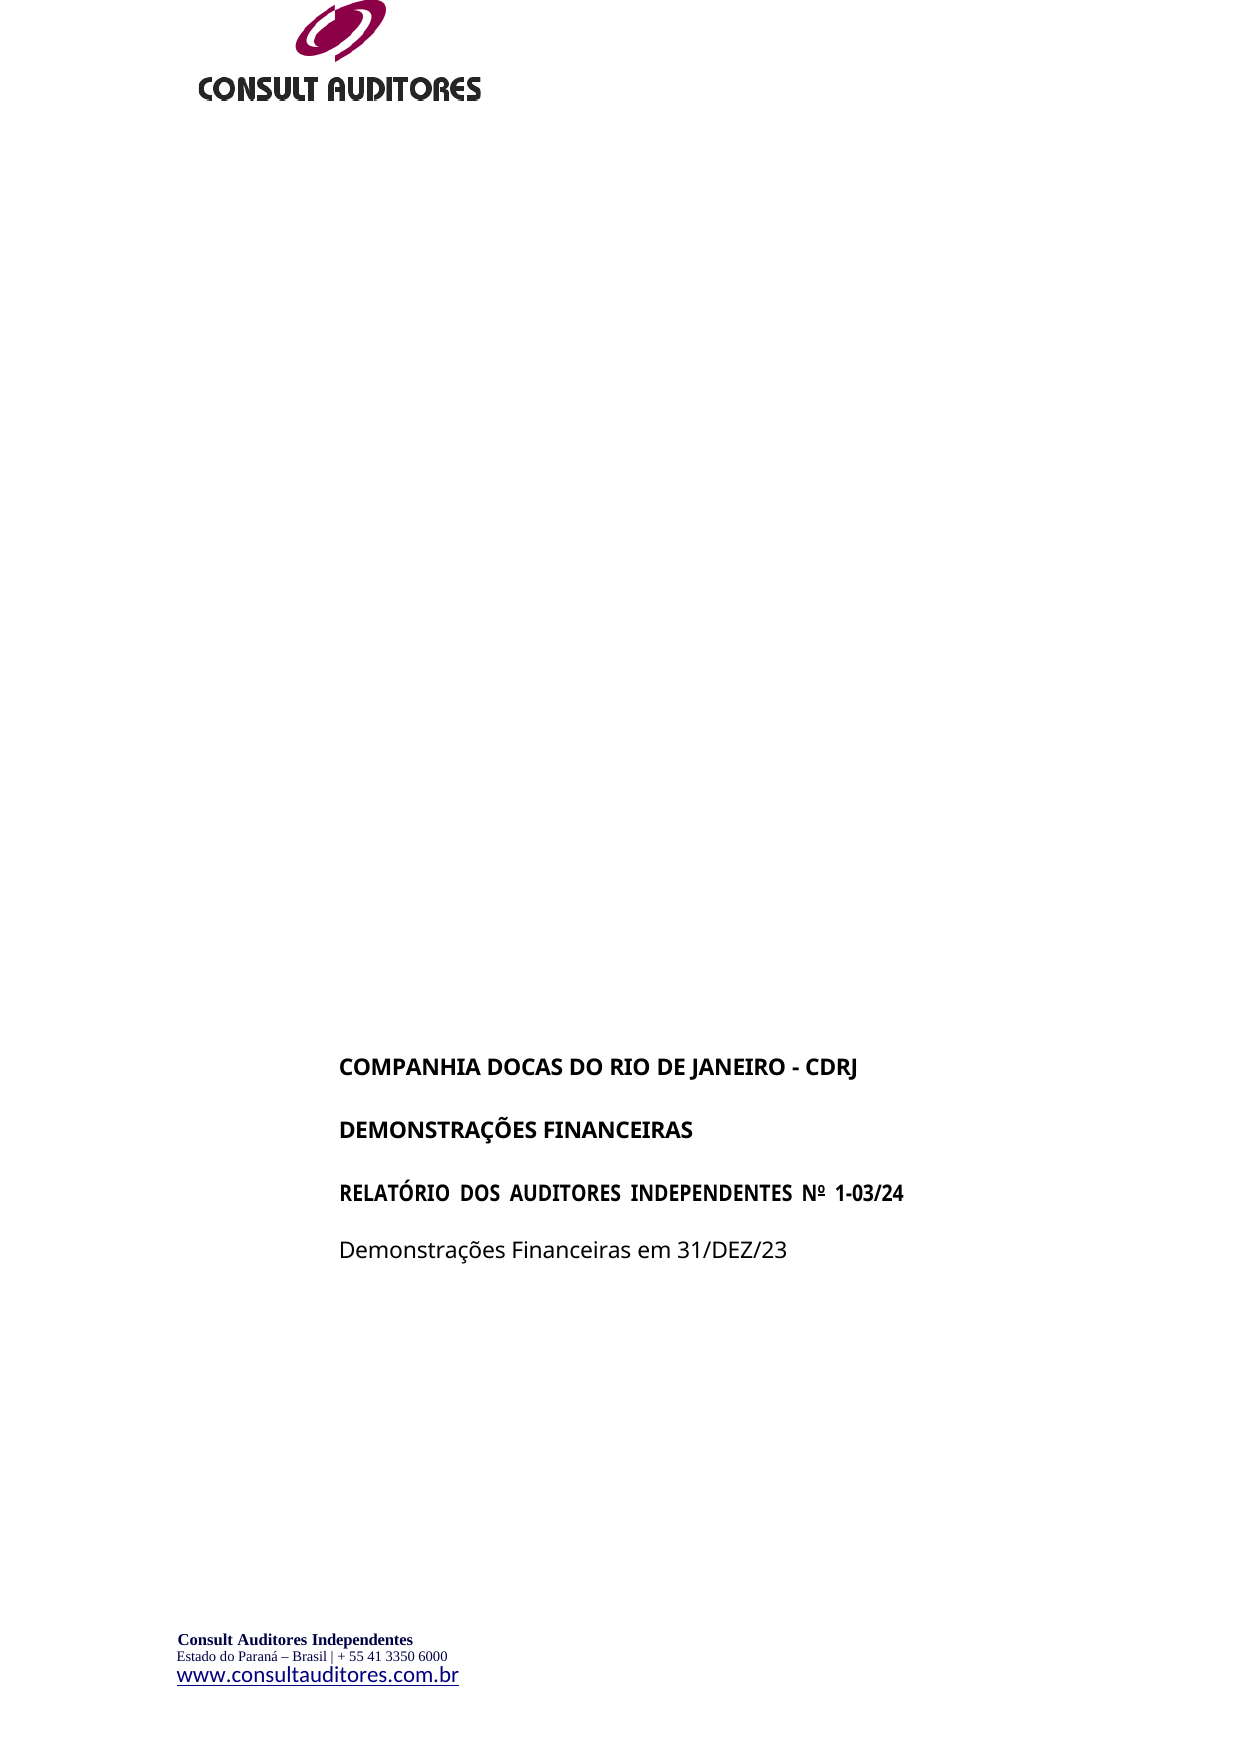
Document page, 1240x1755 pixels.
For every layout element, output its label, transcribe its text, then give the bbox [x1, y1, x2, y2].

text Demonstrações Financeiras em 31/DEZ/23 [338, 1234, 1133, 1266]
text RELATÓRIO DOS AUDITORES INDEPENDENTES No 1-03/24 [339, 1177, 1133, 1208]
text COMPANHIA DOCAS DO RIO DE JANEIRO - CDRJ DEMONSTRAÇÕES FINANCEIRAS [338, 1051, 934, 1145]
